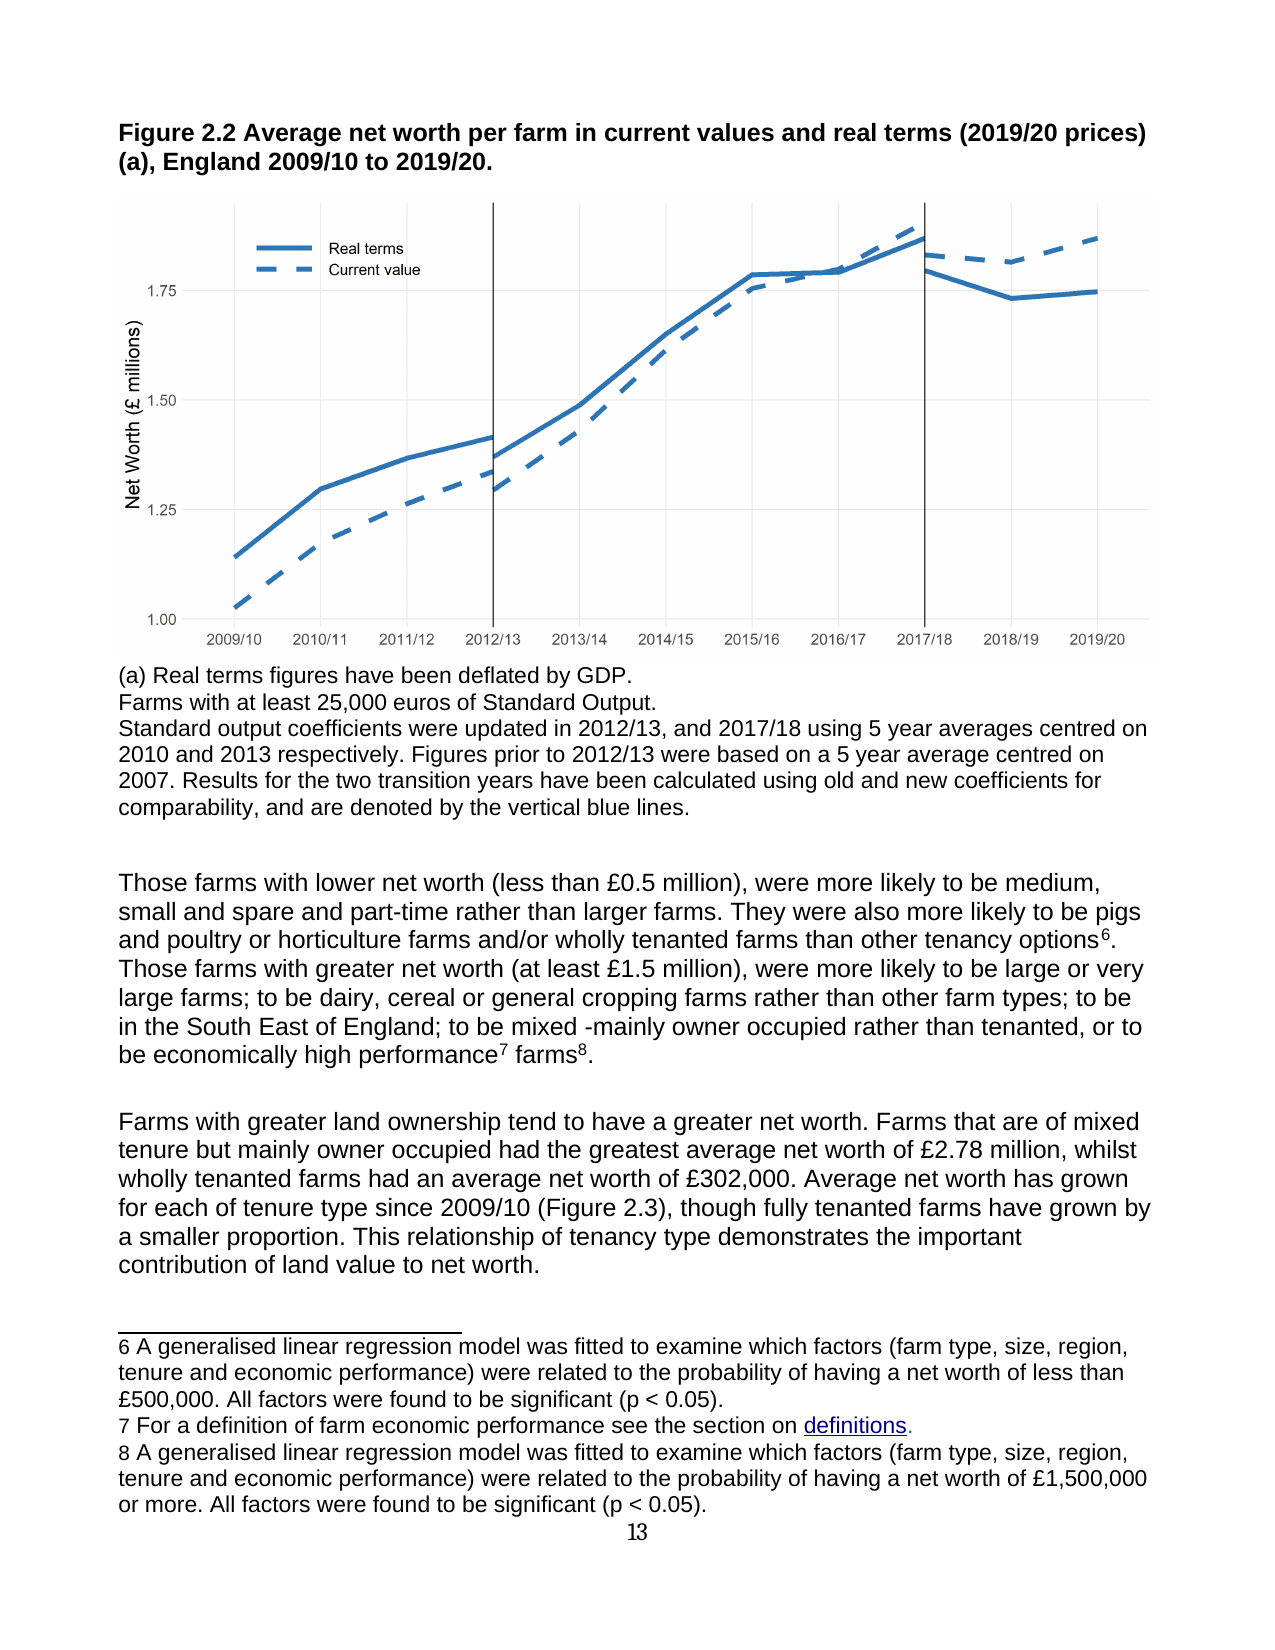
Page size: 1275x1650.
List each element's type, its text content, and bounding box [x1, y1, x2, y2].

text For a definition of farm economic performance see the section on definitions. [118, 1412, 1157, 1438]
text Farms with at least 25,000 euros of Standard Output. [118, 688, 1157, 715]
text (a) Real terms figures have been deflated by GDP. [118, 662, 1157, 688]
title Figure 2.2 Average net worth per farm in current values and real terms (2019/20 prices)(a), England 2009/10 to 2019/20. [118, 118, 1157, 176]
text Those farms with lower net worth (less than £0.5 million), were more likely to be medium, small and spare and part-time rather than larger farms. They were also more likely to be pigs and poultry or horticulture farms and/or wholly tenanted farms than other tenancy options. Those farms with greater net worth (at least £1.5 million), were more likely to be large or very large farms; to be dairy, cereal or general cropping farms rather than other farm types; to be in the South East of England; to be mixed -mainly owner occupied rather than tenanted, or to be economically high performance farms. [118, 868, 1157, 1069]
text Standard output coefficients were updated in 2012/13, and 2017/18 using 5 year averages centred on 2010 and 2013 respectively. Figures prior to 2012/13 were based on a 5 year average centred on 2007. Results for the two transition years have been calculated using old and new coefficients for comparability, and are denoted by the vertical blue lines. [118, 715, 1157, 820]
text A generalised linear regression model was fitted to examine which factors (farm type, size, region, tenure and economic performance) were related to the probability of having a net worth of £1,500,000 or more. All factors were found to be significant (p < 0.05). [118, 1438, 1157, 1517]
text Farms with greater land ownership tend to have a greater net worth. Farms that are of mixed tenure but mainly owner occupied had the greatest average net worth of £2.78 million, whilst wholly tenanted farms had an average net worth of £302,000. Average net worth has grown for each of tenure type since 2009/10 (Figure 2.3), though fully tenanted farms have grown by a smaller proportion. This relationship of tenancy type demonstrates the important contribution of land value to net worth. [118, 1106, 1157, 1279]
text A generalised linear regression model was fitted to examine which factors (farm type, size, region, tenure and economic performance) were related to the probability of having a net worth of less than £500,000. All factors were found to be significant (p < 0.05). [118, 1333, 1157, 1412]
